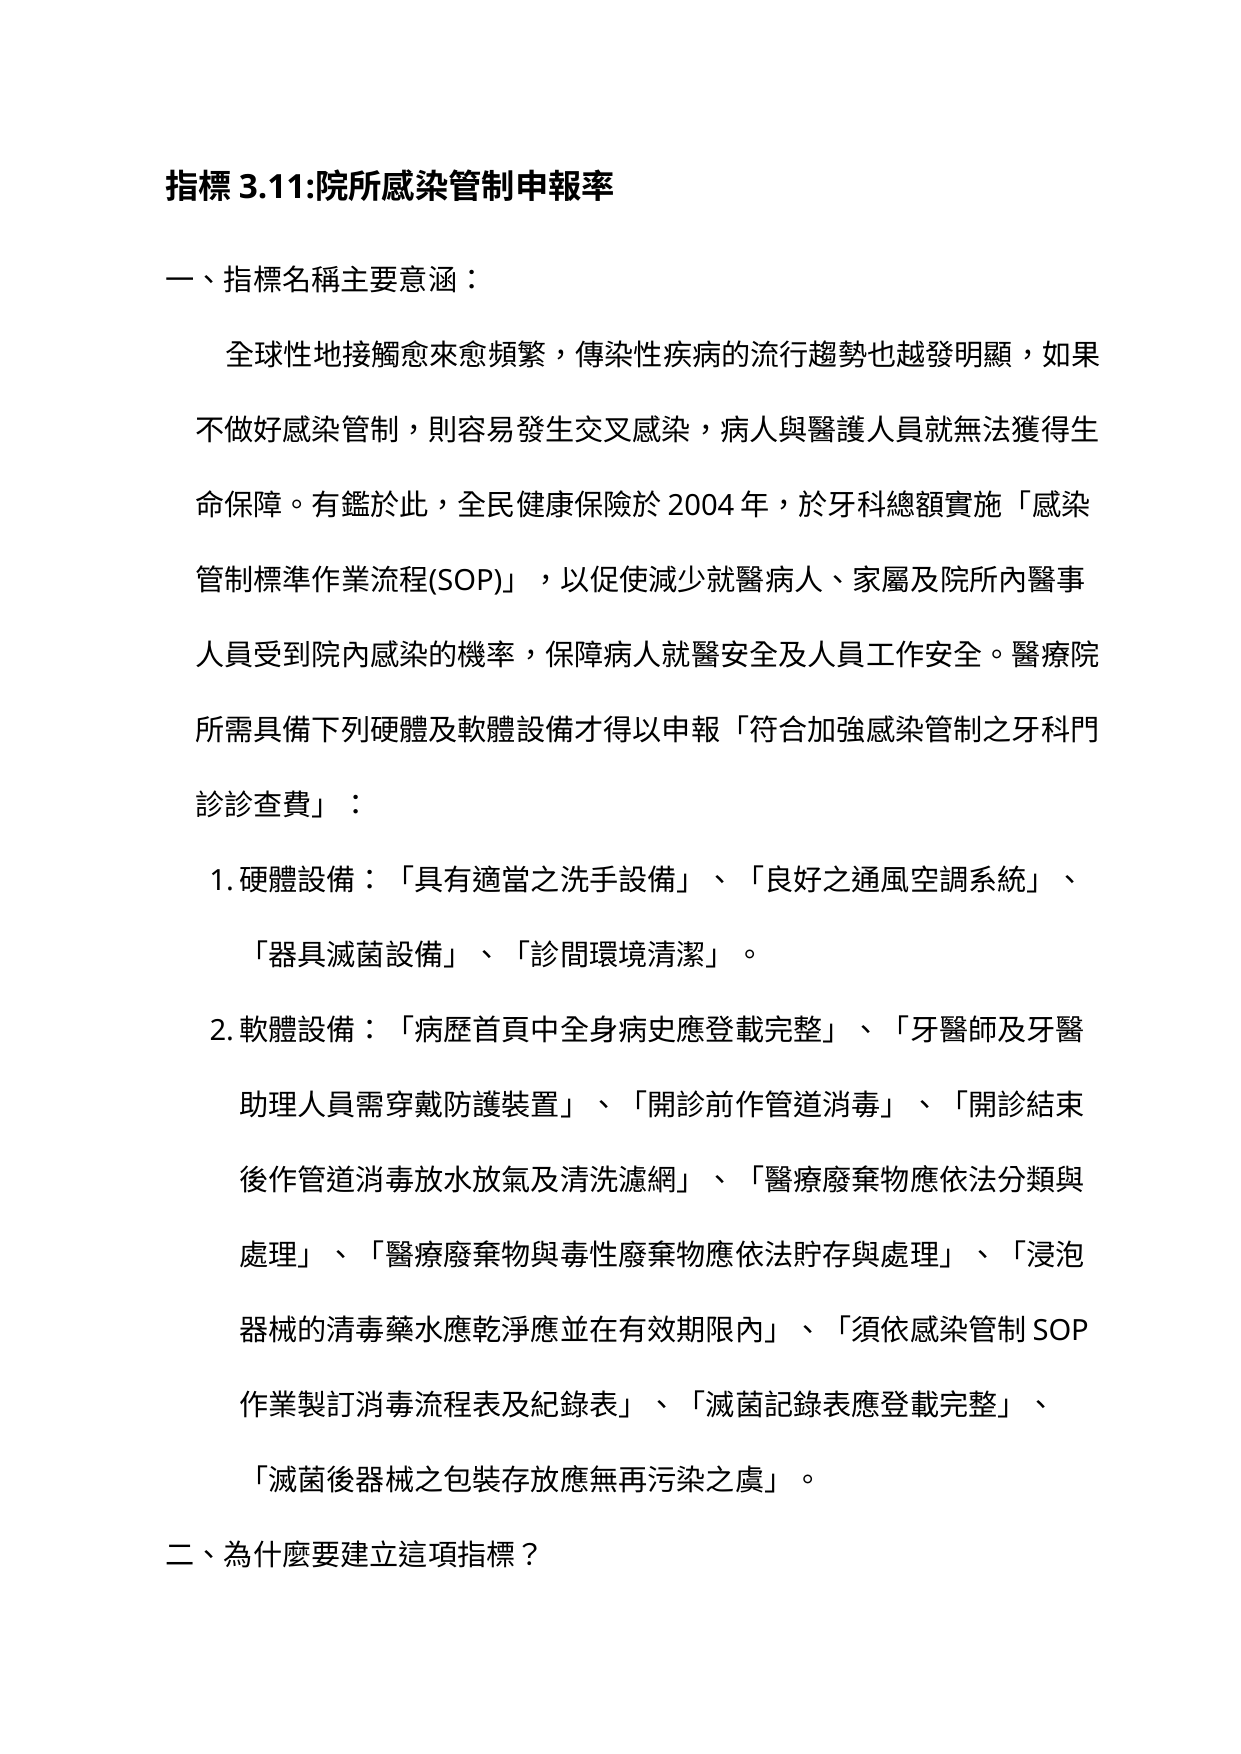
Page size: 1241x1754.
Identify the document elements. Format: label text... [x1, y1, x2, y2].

subtitle 指標3.11:院所感染管制申報率 [165, 140, 1075, 215]
subtitle 一、指標名稱主要意涵： [165, 234, 1075, 309]
subtitle 二、為什麼要建立這項指標？ [165, 1509, 1075, 1584]
list 全球性地接觸愈來愈頻繁，傳染性疾病的流行趨勢也越發明顯，如果不做好感染管制，則容易發生交叉感染，病人與醫護人員就無法獲得生命保障。有鑑於此，全民健康保險於2004年，於牙科總額實施「感染管制標準作業流程(SOP)」，以促使減少就醫病人、家屬及院所內醫事人員受到院內感染的機率，保障病人就醫安全及人員工作安全。醫療院所需具備下列硬體及軟體設備才得以申報「符合加強感染管制之牙科門診診查費」： [195, 309, 1110, 834]
subtitle 軟體設備：「病歷首頁中全身病史應登載完整」、「牙醫師及牙醫助理人員需穿戴防護裝置」、「開診前作管道消毒」、「開診結束後作管道消毒放水放氣及清洗濾網」、「醫療廢棄物應依法分類與處理」、「醫療廢棄物與毒性廢棄物應依法貯存與處理」、「浸泡器械的清毒藥水應乾淨應並在有效期限內」、「須依感染管制SOP作業製訂消毒流程表及紀錄表」、「滅菌記錄表應登載完整」、「滅菌後器械之包裝存放應無再污染之虞」。 [209, 984, 1110, 1509]
subtitle 硬體設備：「具有適當之洗手設備」、「良好之通風空調系統」、「器具滅菌設備」、「診間環境清潔」。 [209, 834, 1110, 984]
